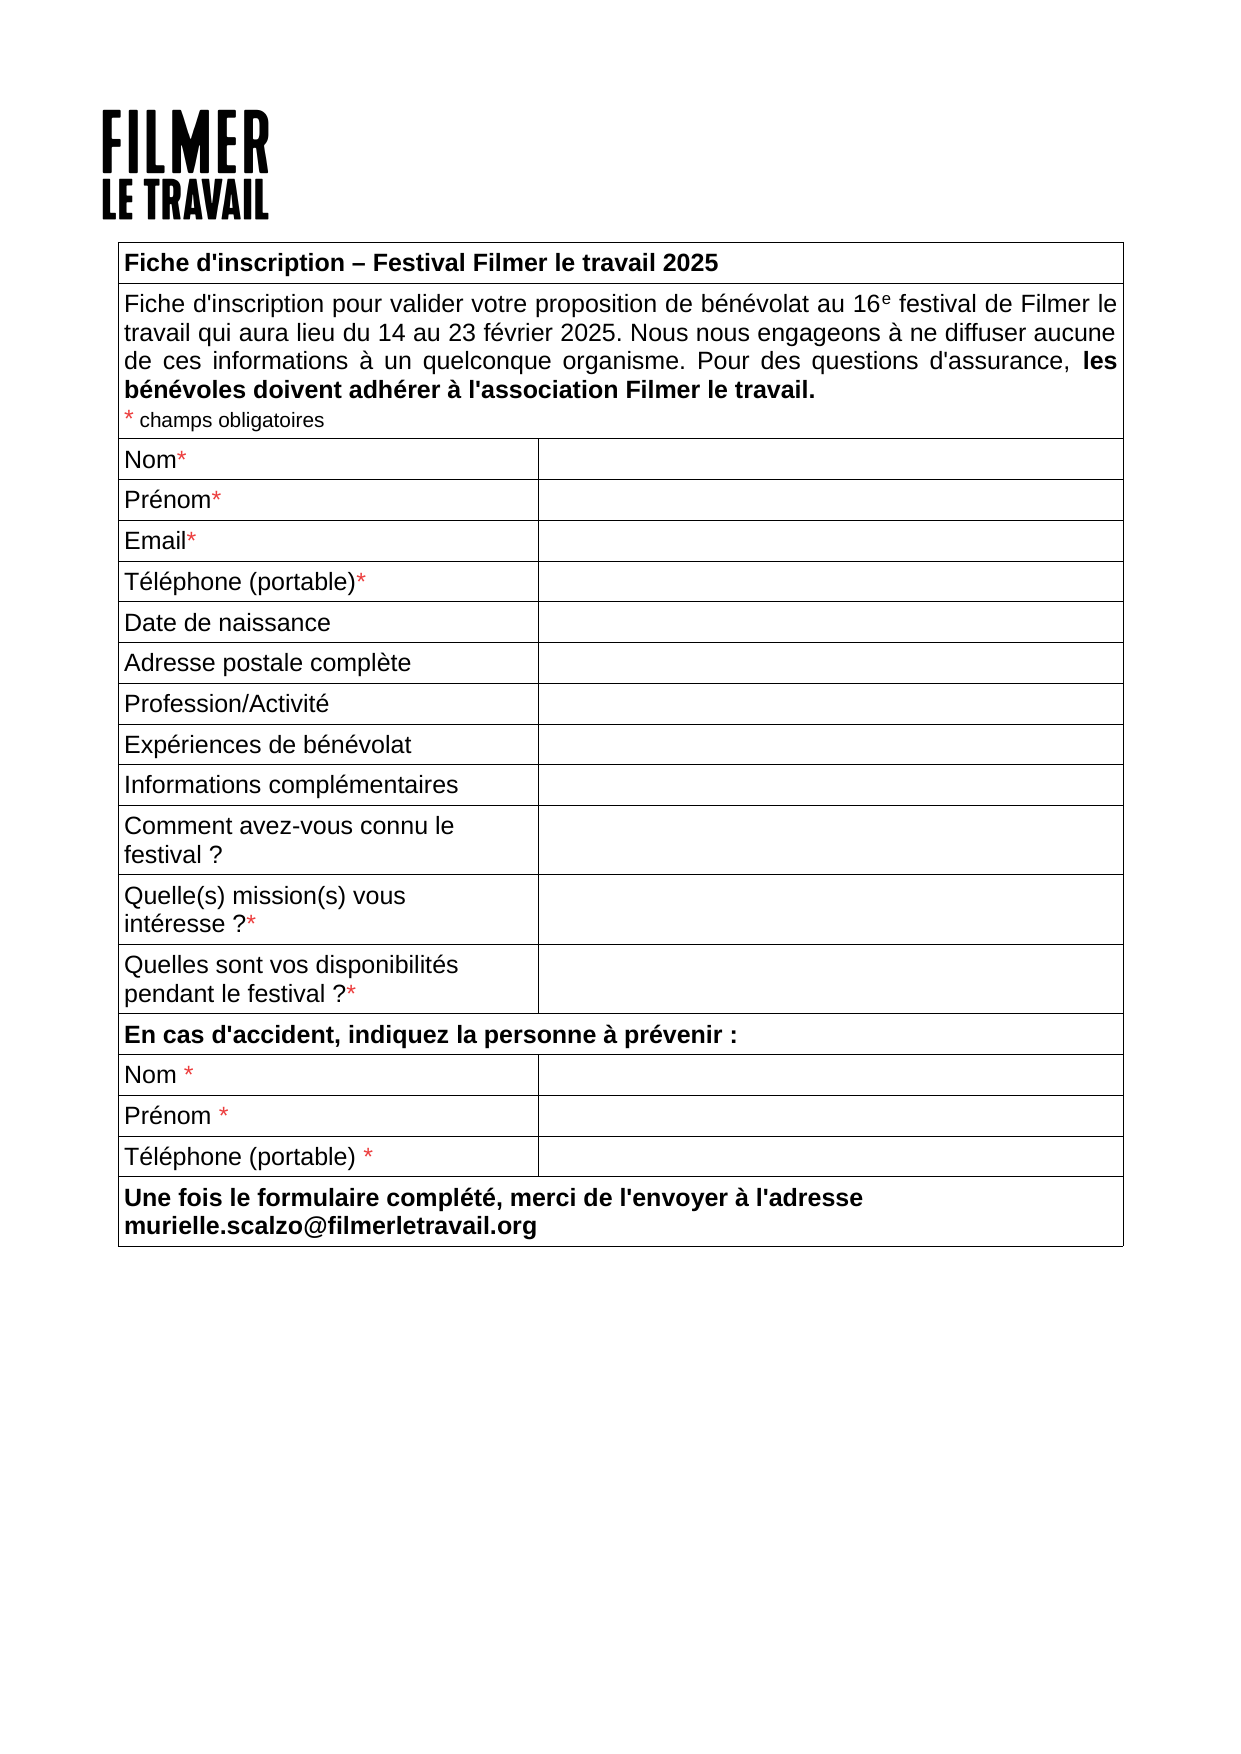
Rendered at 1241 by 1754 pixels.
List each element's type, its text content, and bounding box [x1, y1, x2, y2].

table_cell Une fois le formulaire complété, merci de l'envoyer à l'adresse murielle.scalzo@filmerletravail.org [119, 1177, 1123, 1246]
table_cell Nom * [119, 1055, 538, 1095]
table_cell Prénom * [119, 1096, 538, 1136]
table_cell Prénom* [119, 480, 538, 520]
table_cell [539, 684, 1123, 723]
picture [82, 61, 289, 268]
table_cell Email* [119, 521, 538, 561]
table_cell Expériences de bénévolat [119, 725, 538, 764]
table_cell [539, 945, 1123, 1013]
table_cell [539, 1137, 1123, 1176]
table_cell Profession/Activité [119, 684, 538, 723]
table_cell [539, 602, 1123, 642]
table_cell [539, 480, 1123, 520]
table_cell Quelle(s) mission(s) vous intéresse ?* [119, 875, 538, 944]
table_cell [539, 521, 1123, 561]
table_cell [539, 725, 1123, 764]
table_cell Téléphone (portable)* [119, 562, 538, 601]
table_cell [539, 1055, 1123, 1095]
table_cell Fiche d'inscription pour valider votre proposition de bénévolat au 16e festival de Filmer le travail qui aura lieu du 14 au 23 février 2025. Nous nous engageons à ne diffuser aucune de ces informations à un quelconque organisme. Pour des questions d'assurance, les bénévoles doivent adhérer à l'association Filmer le travail. * champs obligatoires [119, 284, 1123, 438]
table_cell Nom* [119, 439, 538, 479]
table_cell Téléphone (portable) * [119, 1137, 538, 1176]
table_cell Informations complémentaires [119, 765, 538, 805]
table_cell [539, 1096, 1123, 1136]
table_cell Date de naissance [119, 602, 538, 642]
table_cell [539, 562, 1123, 601]
table_cell En cas d'accident, indiquez la personne à prévenir : [119, 1014, 1123, 1054]
table_header Fiche d'inscription – Festival Filmer le travail 2025 [119, 243, 1123, 283]
table_cell [539, 765, 1123, 805]
table_cell [539, 643, 1123, 683]
table_cell [539, 806, 1123, 874]
table_cell Adresse postale complète [119, 643, 538, 683]
table_cell [539, 875, 1123, 944]
table_cell [539, 439, 1123, 479]
table_cell Quelles sont vos disponibilités pendant le festival ?* [119, 945, 538, 1013]
table_cell Comment avez-vous connu le festival ? [119, 806, 538, 874]
